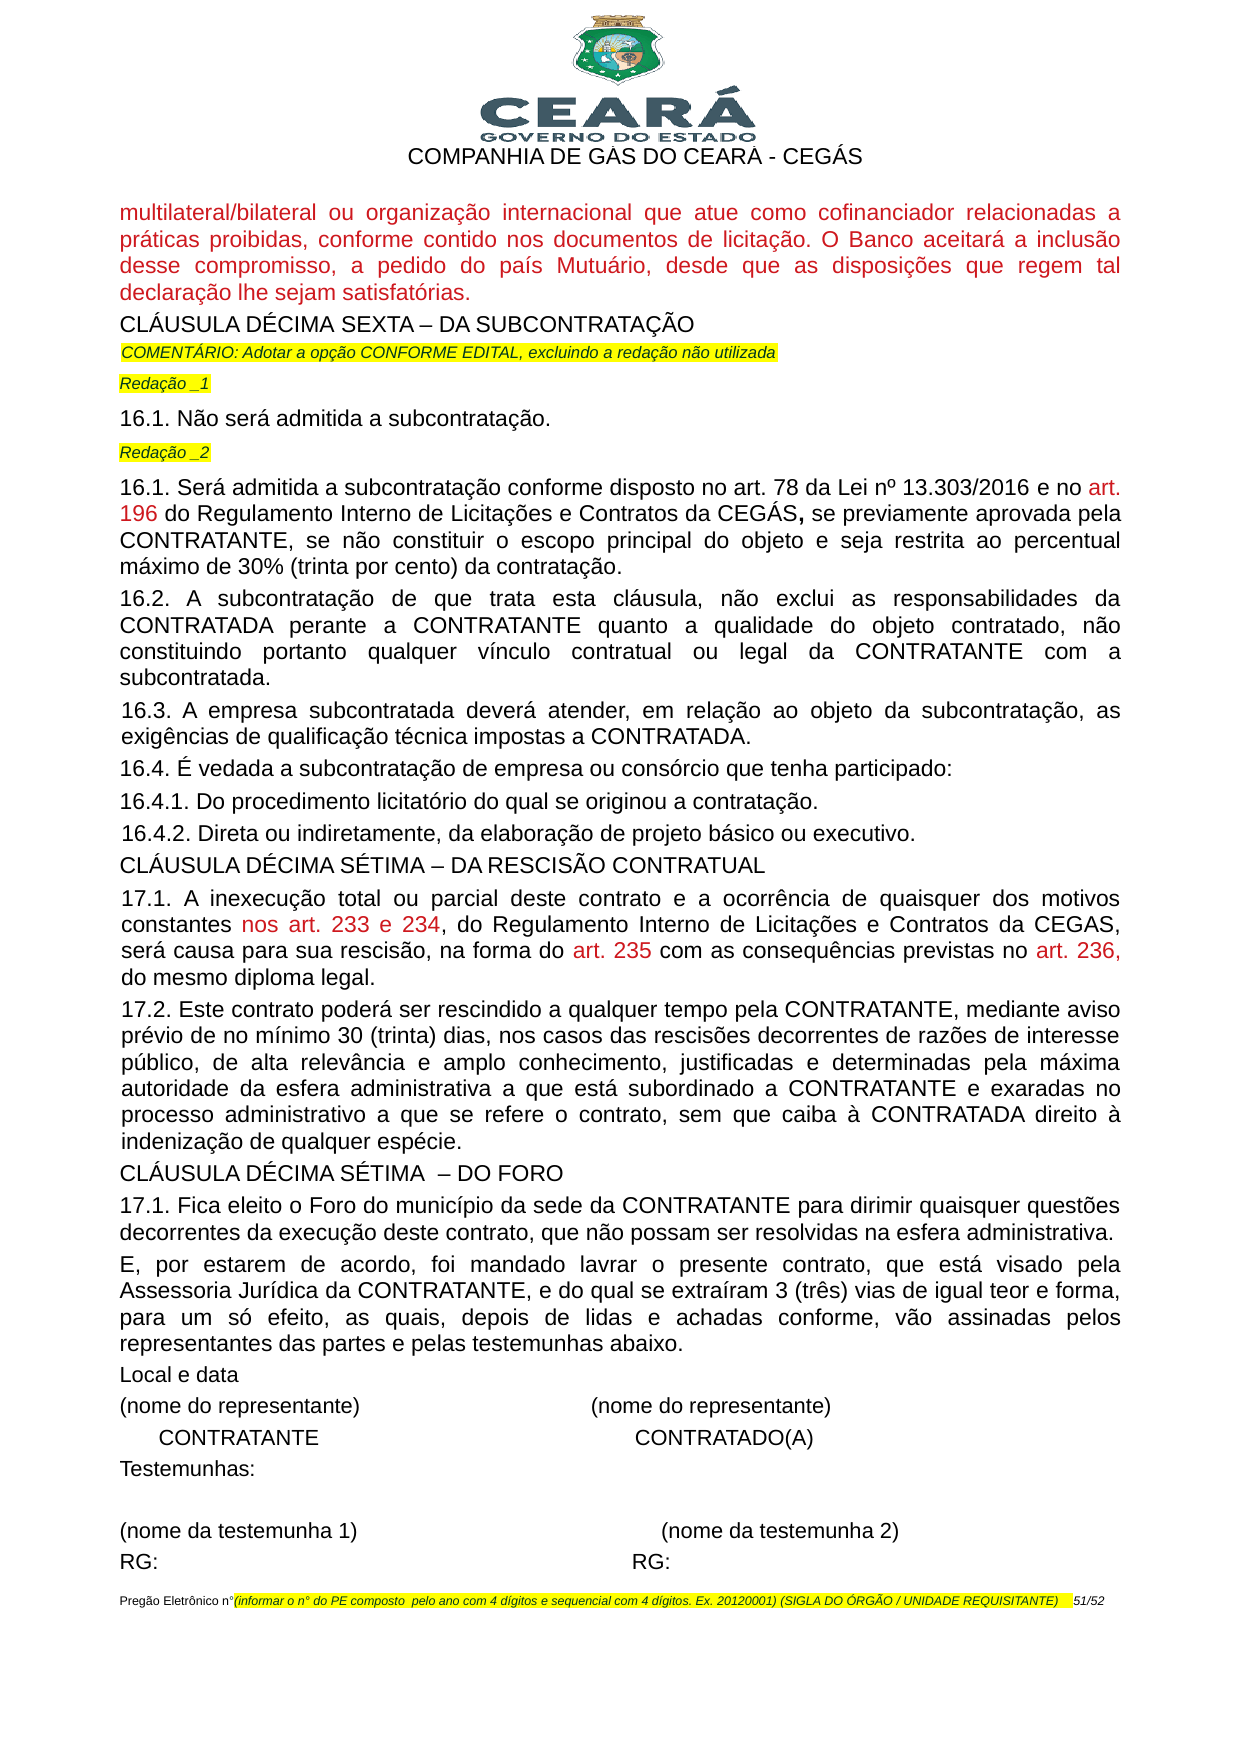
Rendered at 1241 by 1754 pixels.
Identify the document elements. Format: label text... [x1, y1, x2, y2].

text COMENTÁRIO: Adotar a opção CONFORME EDITAL, excluindo a redação não utilizada [121, 343, 1121, 362]
text CONTRATANTE CONTRATADO(A) [158, 1424, 1122, 1450]
text 16.2. A subcontratação de que trata esta cláusula, não exclui as responsabilidades da CONTRATADA perante a CONTRATANTE quanto a qualidade do objeto contratado, não constituindo portanto qualquer vínculo contratual ou legal da CONTRATANTE com a subcontratada. [119, 585, 1121, 691]
text multilateral/bilateral ou organização internacional que atue como cofinanciador relacionadas a práticas proibidas, conforme contido nos documentos de licitação. O Banco aceitará a inclusão desse compromisso, a pedido do país Mutuário, desde que as disposições que regem tal declaração lhe sejam satisfatórias. [119, 199, 1121, 305]
text 17.1. A inexecução total ou parcial deste contrato e a ocorrência de quaisquer dos motivos constantes nos art. 233 e 234, do Regulamento Interno de Licitações e Contratos da CEGAS, será causa para sua rescisão, na forma do art. 235 com as consequências previstas no art. 236, do mesmo diploma legal. [121, 884, 1121, 990]
text CLÁUSULA DÉCIMA SÉTIMA – DA RESCISÃO CONTRATUAL [119, 852, 1121, 878]
text 16.1. Não será admitida a subcontratação. [119, 405, 1121, 431]
text CLÁUSULA DÉCIMA SÉTIMA – DO FORO [119, 1160, 1121, 1186]
text 16.3. A empresa subcontratada deverá atender, em relação ao objeto da subcontratação, as exigências de qualificação técnica impostas a CONTRATADA. [121, 697, 1121, 749]
text Local e data [119, 1362, 1121, 1387]
text (nome da testemunha 1) (nome da testemunha 2) [119, 1518, 1121, 1543]
text Redação _2 [119, 443, 1123, 462]
text RG: RG: [119, 1549, 1121, 1574]
text (nome do representante) (nome do representante) [119, 1393, 1121, 1418]
picture [454, 10, 783, 146]
text 16.4.2. Direta ou indiretamente, da elaboração de projeto básico ou executivo. [121, 820, 1121, 846]
text E, por estarem de acordo, foi mandado lavrar o presente contrato, que está visado pela Assessoria Jurídica da CONTRATANTE, e do qual se extraíram 3 (três) vias de igual teor e forma, para um só efeito, as quais, depois de lidas e achadas conforme, vão assinadas pelos representantes das partes e pelas testemunhas abaixo. [119, 1251, 1121, 1356]
text 17.1. Fica eleito o Foro do município da sede da CONTRATANTE para dirimir quaisquer questões decorrentes da execução deste contrato, que não possam ser resolvidas na esfera administrativa. [119, 1192, 1121, 1245]
text CLÁUSULA DÉCIMA SEXTA – DA SUBCONTRATAÇÃO [119, 311, 1121, 337]
text 16.4.1. Do procedimento licitatório do qual se originou a contratação. [119, 788, 1123, 814]
text Redação _1 [119, 374, 1123, 393]
text 16.1. Será admitida a subcontratação conforme disposto no art. 78 da Lei nº 13.303/2016 e no art. 196 do Regulamento Interno de Licitações e Contratos da CEGÁS, se previamente aprovada pela CONTRATANTE, se não constituir o escopo principal do objeto e seja restrita ao percentual máximo de 30% (trinta por cento) da contratação. [119, 474, 1121, 579]
text 16.4. É vedada a subcontratação de empresa ou consórcio que tenha participado: [119, 755, 1123, 782]
text Testemunhas: [119, 1456, 1121, 1481]
text 17.2. Este contrato poderá ser rescindido a qualquer tempo pela CONTRATANTE, mediante aviso prévio de no mínimo 30 (trinta) dias, nos casos das rescisões decorrentes de razões de interesse público, de alta relevância e amplo conhecimento, justificadas e determinadas pela máxima autoridade da esfera administrativa a que está subordinado a CONTRATANTE e exaradas no processo administrativo a que se refere o contrato, sem que caiba à CONTRATADA direito à indenização de qualquer espécie. [121, 996, 1121, 1154]
